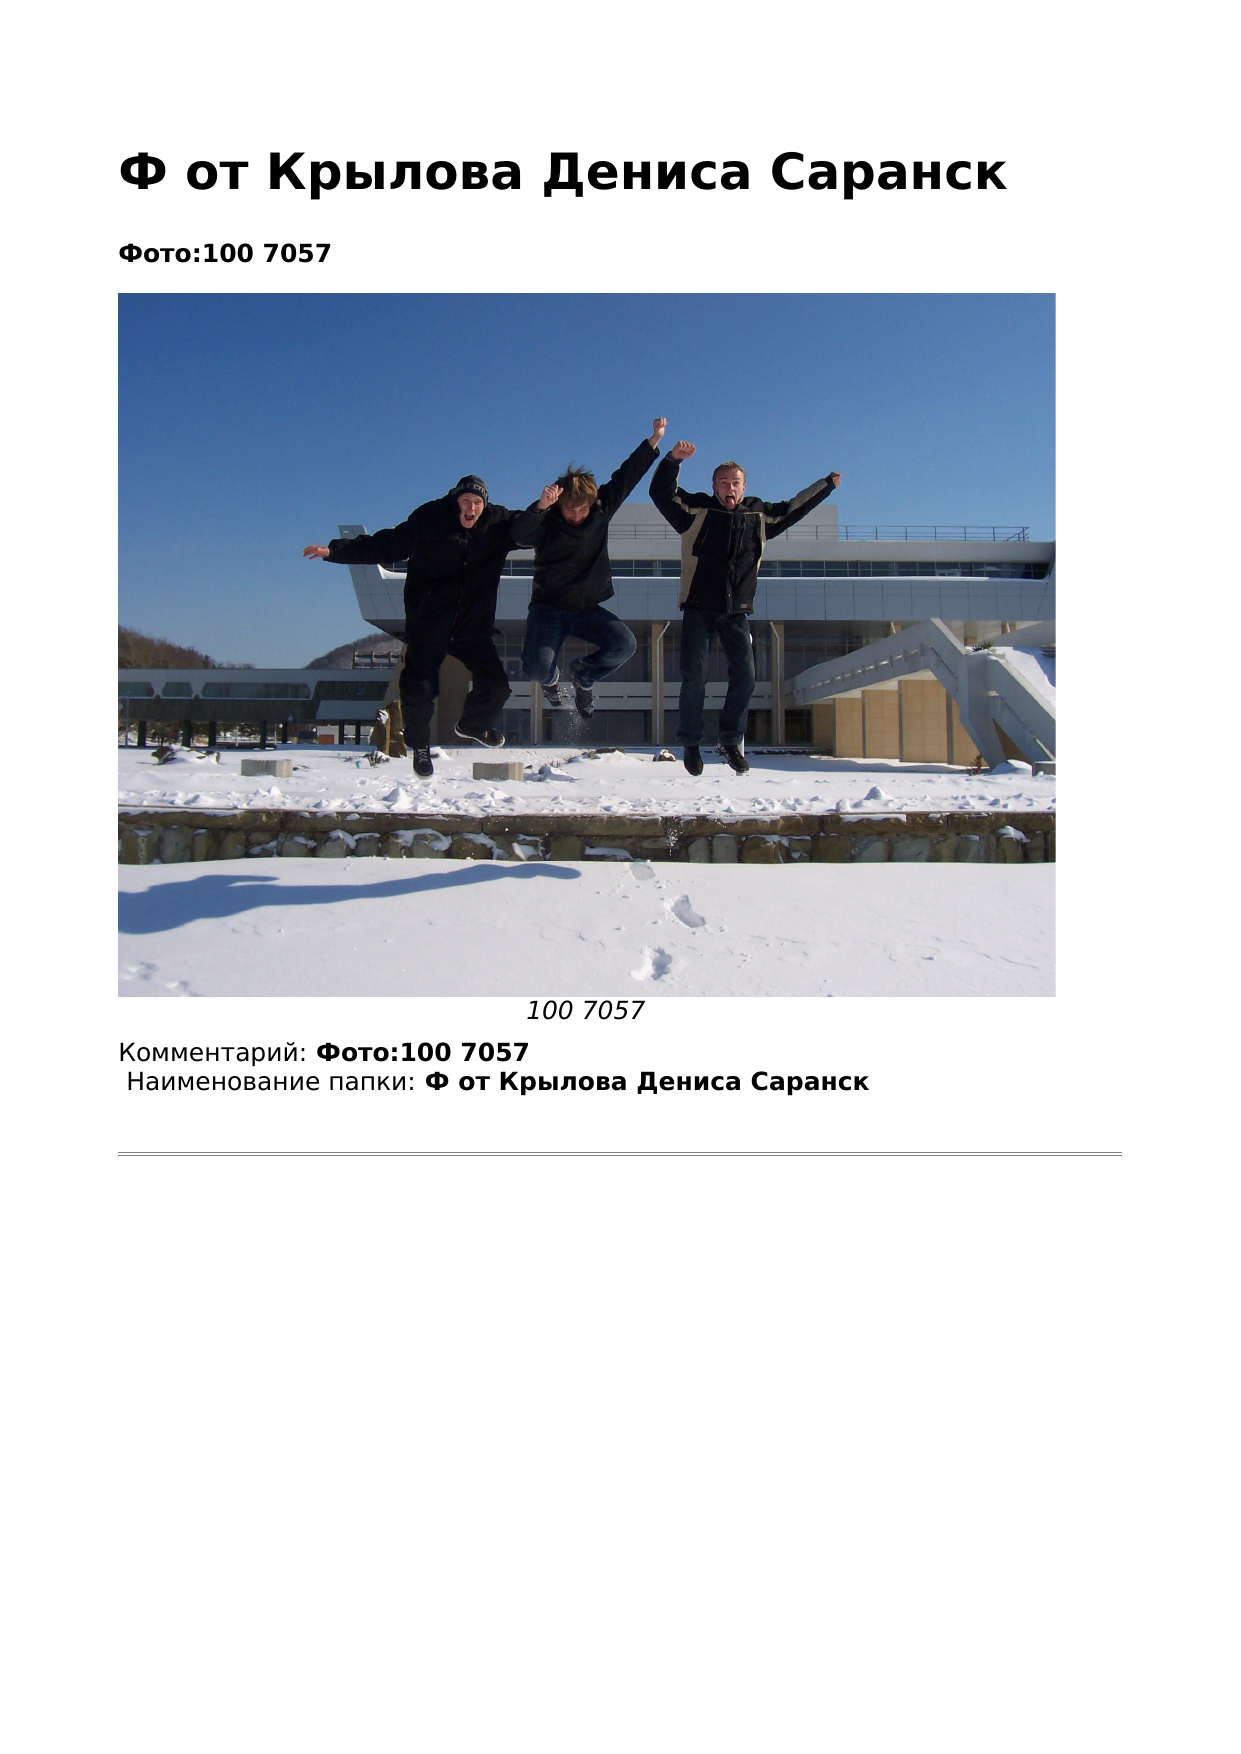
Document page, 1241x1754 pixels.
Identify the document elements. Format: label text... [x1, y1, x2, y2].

text 100 7057 [118, 997, 1056, 1025]
subtitle Фото:100 7057 [118, 239, 1122, 268]
picture [118, 293, 1056, 997]
subtitle Ф от Крылова Дениса Саранск [118, 143, 1122, 201]
text Комментарий: Фото:100 7057 Наименование папки: Ф от Крылова Дениса Саранск [118, 1038, 1122, 1125]
